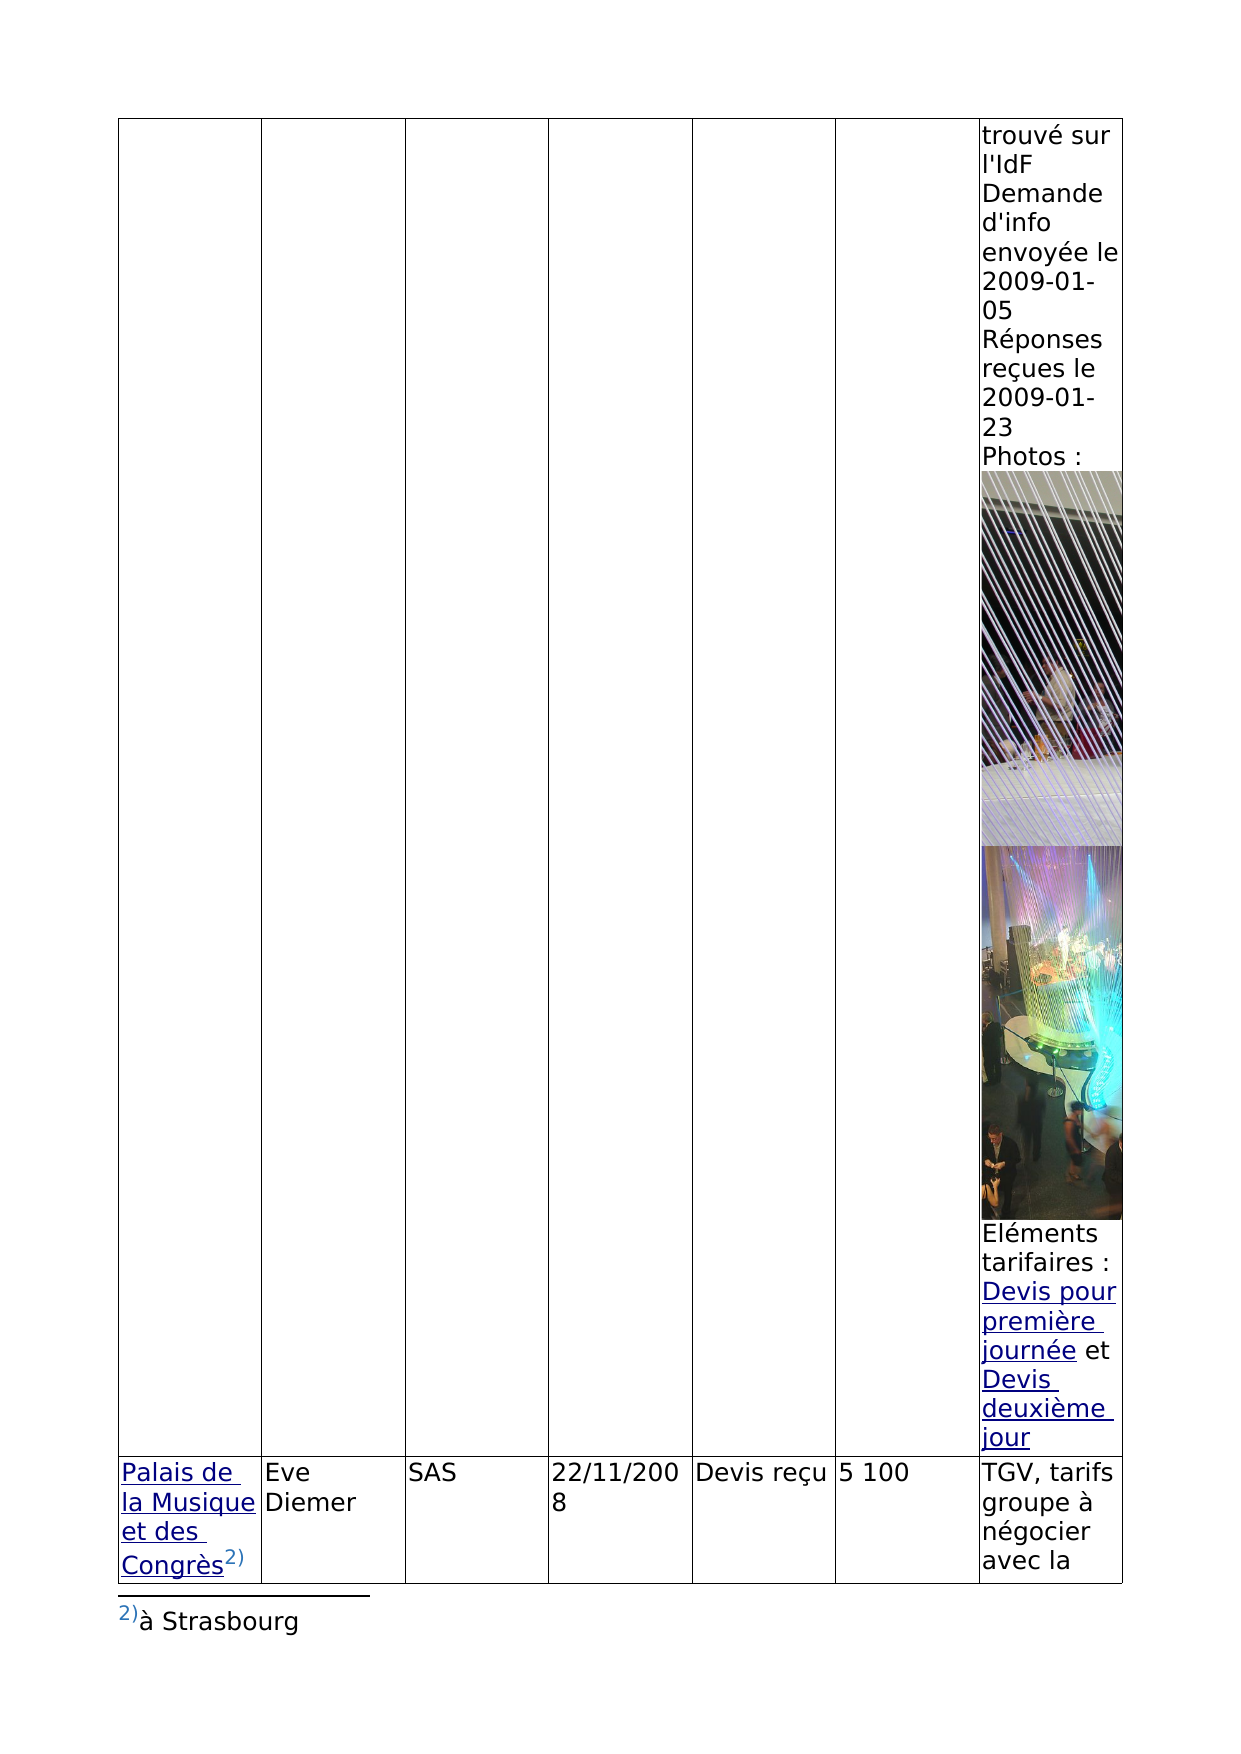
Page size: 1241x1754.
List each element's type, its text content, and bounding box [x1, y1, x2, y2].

table_cell [549, 119, 692, 1456]
table_cell TGV, tarifs groupe à négocier avec la [980, 1457, 1122, 1583]
table_cell [119, 119, 261, 1456]
table_cell trouvé sur l'IdF Demande d'info envoyée le 2009-01-05 Réponses reçues le 2009-01-23 Photos : Eléments tarifaires : Devis pour première journée et Devis deuxième jour [980, 119, 1122, 1456]
picture [981, 471, 1123, 1220]
table_cell Palais de la Musique et des Congrès [119, 1457, 261, 1583]
table_cell Eve Diemer [262, 1457, 405, 1583]
table_cell [262, 119, 405, 1456]
table_cell 22/11/2008 [549, 1457, 692, 1583]
table_cell 5 100 [836, 1457, 979, 1583]
table_cell Devis reçu [693, 1457, 835, 1583]
table_cell [693, 119, 835, 1456]
table_cell [406, 119, 548, 1456]
table_cell [836, 119, 979, 1456]
table_cell SAS [406, 1457, 548, 1583]
